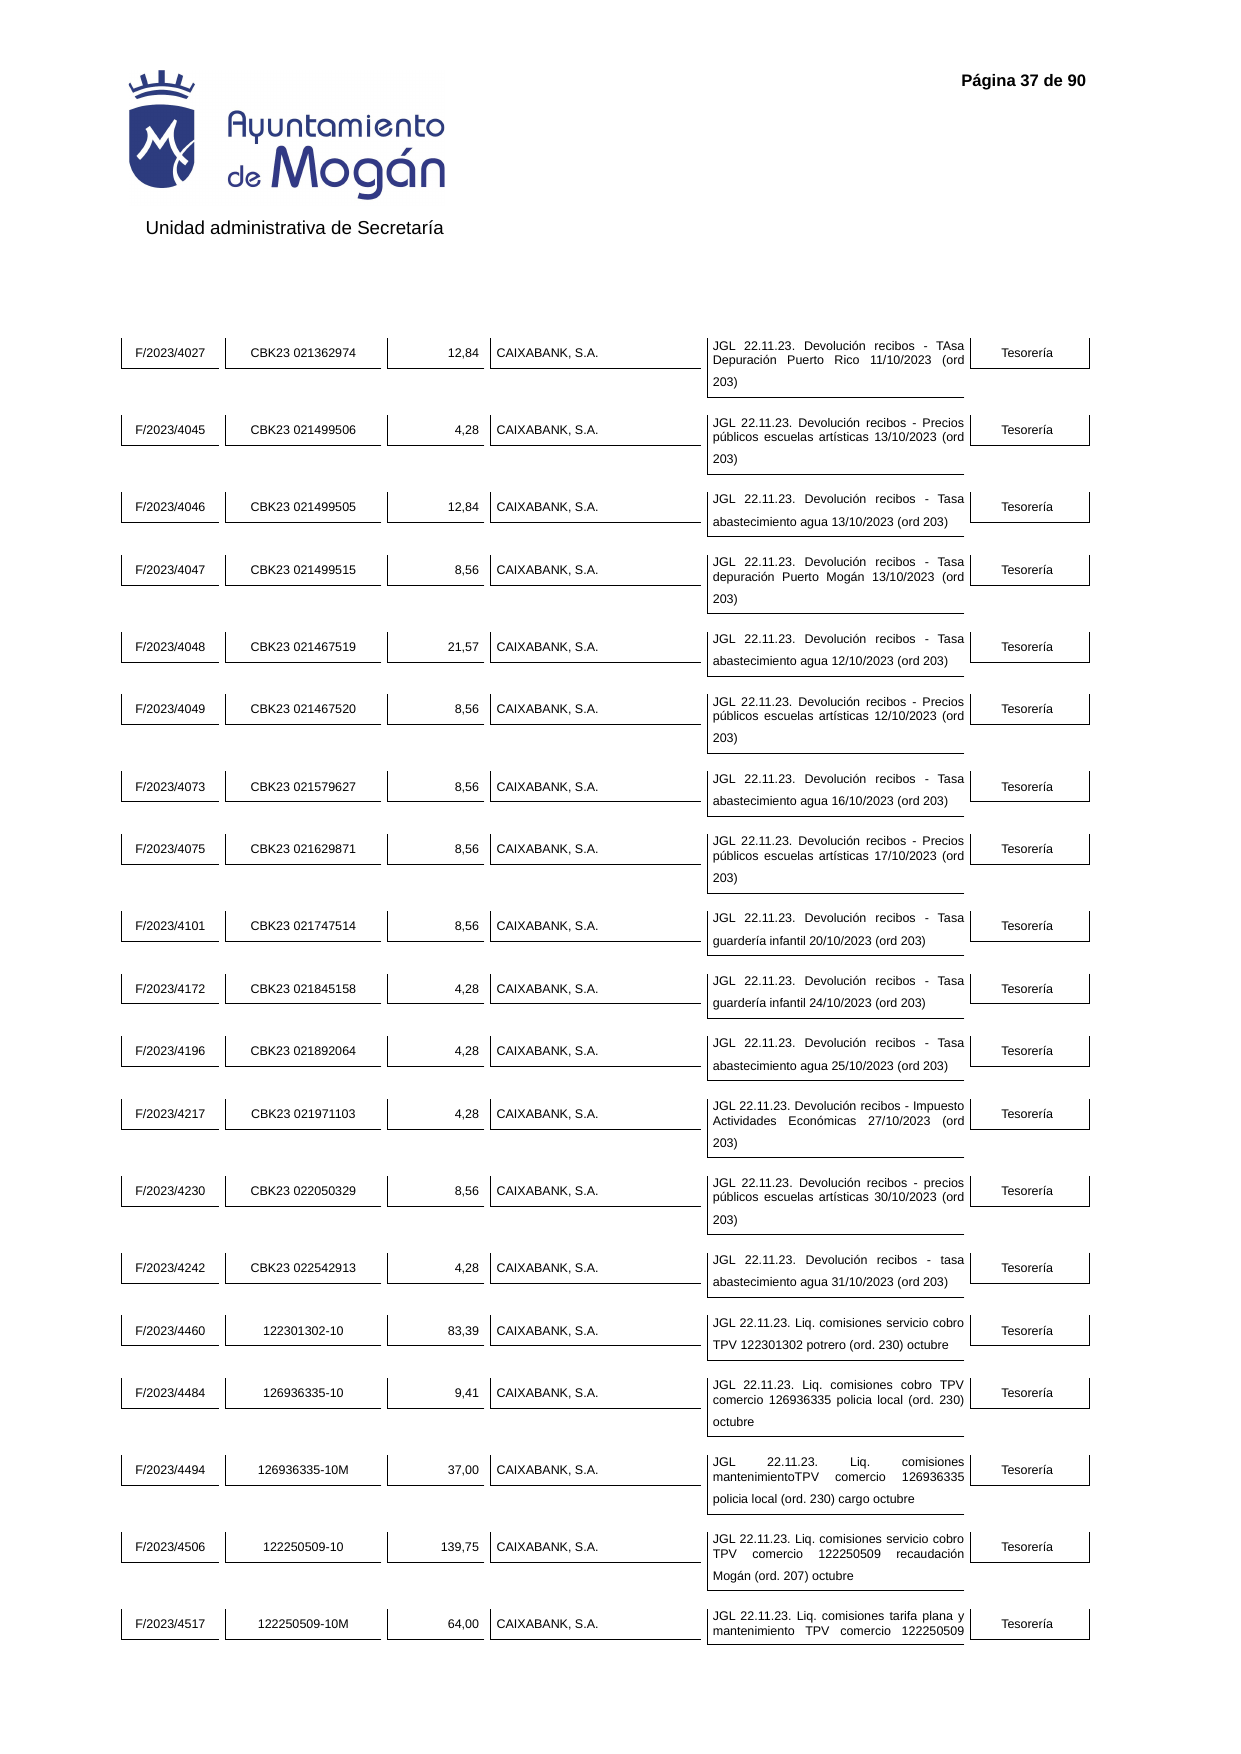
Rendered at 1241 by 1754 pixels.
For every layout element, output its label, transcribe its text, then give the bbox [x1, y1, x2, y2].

table_cell CAIXABANK, S.A. [488, 769, 704, 831]
table_cell F/2023/4048 [118, 629, 222, 691]
table_cell CBK23 021499515 [222, 552, 384, 629]
table_cell CBK23 021467520 [222, 691, 384, 768]
table_cell Tesorería [967, 412, 1092, 489]
table_cell 4,28 [384, 1096, 487, 1173]
table_cell CBK23 021971103 [222, 1096, 384, 1173]
table_cell CAIXABANK, S.A. [488, 1033, 704, 1096]
table_cell JGL 22.11.23. Devolución recibos - Tasa depuración Puerto Mogán 13/10/2023 (ord 203) [704, 552, 967, 629]
table_cell JGL 22.11.23. Devolución recibos - Precios públicos escuelas artísticas 12/10/2023 (ord 203) [704, 691, 967, 768]
table_cell JGL 22.11.23. Liq. comisiones cobro TPV comercio 126936335 policia local (ord. 230) octubre [704, 1375, 967, 1452]
table_cell F/2023/4494 [118, 1452, 222, 1529]
table_cell CAIXABANK, S.A. [488, 971, 704, 1033]
table_cell JGL 22.11.23. Devolución recibos - Impuesto Actividades Económicas 27/10/2023 (ord 203) [704, 1096, 967, 1173]
table_cell CAIXABANK, S.A. [488, 335, 704, 412]
table_cell 8,56 [384, 552, 487, 629]
table_cell F/2023/4049 [118, 691, 222, 768]
table_cell JGL 22.11.23. Devolución recibos - Tasa abastecimiento agua 13/10/2023 (ord 203) [704, 489, 967, 552]
table_cell CBK23 021362974 [222, 335, 384, 412]
table_cell 139,75 [384, 1529, 487, 1606]
table_cell CBK23 022050329 [222, 1173, 384, 1250]
table_cell 21,57 [384, 629, 487, 691]
table_cell JGL 22.11.23. Devolución recibos - Tasa abastecimiento agua 12/10/2023 (ord 203) [704, 629, 967, 691]
table_cell 126936335-10 [222, 1375, 384, 1452]
table_cell CAIXABANK, S.A. [488, 1250, 704, 1312]
table_cell Tesorería [967, 1313, 1092, 1375]
table_cell 4,28 [384, 1250, 487, 1312]
table_cell F/2023/4047 [118, 552, 222, 629]
table_cell 9,41 [384, 1375, 487, 1452]
table_cell JGL 22.11.23. Devolución recibos - Precios públicos escuelas artísticas 17/10/2023 (ord 203) [704, 831, 967, 908]
table_cell Tesorería [967, 1529, 1092, 1606]
table_cell JGL 22.11.23. Devolución recibos - Tasa abastecimiento agua 16/10/2023 (ord 203) [704, 769, 967, 831]
table_cell CAIXABANK, S.A. [488, 1606, 704, 1654]
table_cell F/2023/4075 [118, 831, 222, 908]
table_cell JGL 22.11.23. Devolución recibos - Tasa guardería infantil 24/10/2023 (ord 203) [704, 971, 967, 1033]
table_cell Tesorería [967, 971, 1092, 1033]
table_cell CAIXABANK, S.A. [488, 908, 704, 971]
table_cell Tesorería [967, 1375, 1092, 1452]
table_cell F/2023/4484 [118, 1375, 222, 1452]
table_cell 122250509-10M [222, 1606, 384, 1654]
table_cell CBK23 021499505 [222, 489, 384, 552]
table_cell 8,56 [384, 1173, 487, 1250]
table_cell CAIXABANK, S.A. [488, 489, 704, 552]
table_cell Tesorería [967, 831, 1092, 908]
table_cell F/2023/4172 [118, 971, 222, 1033]
table_cell CAIXABANK, S.A. [488, 1313, 704, 1375]
table_cell CBK23 021845158 [222, 971, 384, 1033]
table_cell JGL 22.11.23. Devolución recibos - precios públicos escuelas artísticas 30/10/2023 (ord 203) [704, 1173, 967, 1250]
table_cell Tesorería [967, 489, 1092, 552]
table_cell F/2023/4027 [118, 335, 222, 412]
table_cell F/2023/4073 [118, 769, 222, 831]
table_cell CBK23 021499506 [222, 412, 384, 489]
table_cell 37,00 [384, 1452, 487, 1529]
table_cell JGL 22.11.23. Devolución recibos - Precios públicos escuelas artísticas 13/10/2023 (ord 203) [704, 412, 967, 489]
table_cell JGL 22.11.23. Devolución recibos - Tasa guardería infantil 20/10/2023 (ord 203) [704, 908, 967, 971]
table_cell 8,56 [384, 908, 487, 971]
table_cell CAIXABANK, S.A. [488, 629, 704, 691]
table_cell 12,84 [384, 335, 487, 412]
table_cell F/2023/4045 [118, 412, 222, 489]
table_cell CAIXABANK, S.A. [488, 552, 704, 629]
table_cell CAIXABANK, S.A. [488, 1375, 704, 1452]
table_cell Tesorería [967, 1173, 1092, 1250]
table_cell 8,56 [384, 769, 487, 831]
table_cell 4,28 [384, 1033, 487, 1096]
table_cell F/2023/4046 [118, 489, 222, 552]
table_cell F/2023/4506 [118, 1529, 222, 1606]
table_cell Tesorería [967, 1452, 1092, 1529]
table_cell 64,00 [384, 1606, 487, 1654]
table_cell CAIXABANK, S.A. [488, 691, 704, 768]
table_cell 126936335-10M [222, 1452, 384, 1529]
table_cell JGL 22.11.23. Devolución recibos - tasa abastecimiento agua 31/10/2023 (ord 203) [704, 1250, 967, 1312]
table_cell CBK23 021467519 [222, 629, 384, 691]
table_cell CBK23 021892064 [222, 1033, 384, 1096]
table_cell Tesorería [967, 1250, 1092, 1312]
table_cell JGL 22.11.23. Liq. comisiones servicio cobro TPV 122301302 potrero (ord. 230) octubre [704, 1313, 967, 1375]
table_cell CAIXABANK, S.A. [488, 831, 704, 908]
table_cell CAIXABANK, S.A. [488, 412, 704, 489]
table_cell 83,39 [384, 1313, 487, 1375]
table_cell JGL 22.11.23. Devolución recibos - Tasa abastecimiento agua 25/10/2023 (ord 203) [704, 1033, 967, 1096]
table_cell CAIXABANK, S.A. [488, 1529, 704, 1606]
table_cell Tesorería [967, 629, 1092, 691]
table_cell 122301302-10 [222, 1313, 384, 1375]
table_cell CAIXABANK, S.A. [488, 1173, 704, 1250]
table_cell Tesorería [967, 769, 1092, 831]
table_cell JGL 22.11.23. Devolución recibos - TAsa Depuración Puerto Rico 11/10/2023 (ord 203) [704, 335, 967, 412]
table_cell CBK23 021579627 [222, 769, 384, 831]
table_cell F/2023/4217 [118, 1096, 222, 1173]
table_cell Tesorería [967, 1606, 1092, 1654]
table_cell 8,56 [384, 691, 487, 768]
table_cell JGL 22.11.23. Liq. comisiones tarifa plana y mantenimiento TPV comercio 122250509 [704, 1606, 967, 1654]
table_cell Tesorería [967, 552, 1092, 629]
table_cell F/2023/4101 [118, 908, 222, 971]
table_cell Tesorería [967, 335, 1092, 412]
table_cell 12,84 [384, 489, 487, 552]
table_cell CAIXABANK, S.A. [488, 1096, 704, 1173]
table_cell CAIXABANK, S.A. [488, 1452, 704, 1529]
table_cell CBK23 022542913 [222, 1250, 384, 1312]
table_cell Tesorería [967, 1096, 1092, 1173]
table_cell CBK23 021629871 [222, 831, 384, 908]
table_cell JGL 22.11.23. Liq. comisiones mantenimientoTPV comercio 126936335 policia local (ord. 230) cargo octubre [704, 1452, 967, 1529]
table_cell Tesorería [967, 908, 1092, 971]
table_cell 4,28 [384, 971, 487, 1033]
table_cell 122250509-10 [222, 1529, 384, 1606]
picture [128, 70, 445, 206]
table_cell Tesorería [967, 691, 1092, 768]
table_cell CBK23 021747514 [222, 908, 384, 971]
table_cell F/2023/4460 [118, 1313, 222, 1375]
table_cell 4,28 [384, 412, 487, 489]
table_cell F/2023/4196 [118, 1033, 222, 1096]
table_cell Tesorería [967, 1033, 1092, 1096]
table_cell F/2023/4517 [118, 1606, 222, 1654]
table_cell F/2023/4242 [118, 1250, 222, 1312]
table_cell F/2023/4230 [118, 1173, 222, 1250]
table_cell JGL 22.11.23. Liq. comisiones servicio cobro TPV comercio 122250509 recaudación Mogán (ord. 207) octubre [704, 1529, 967, 1606]
table_cell 8,56 [384, 831, 487, 908]
